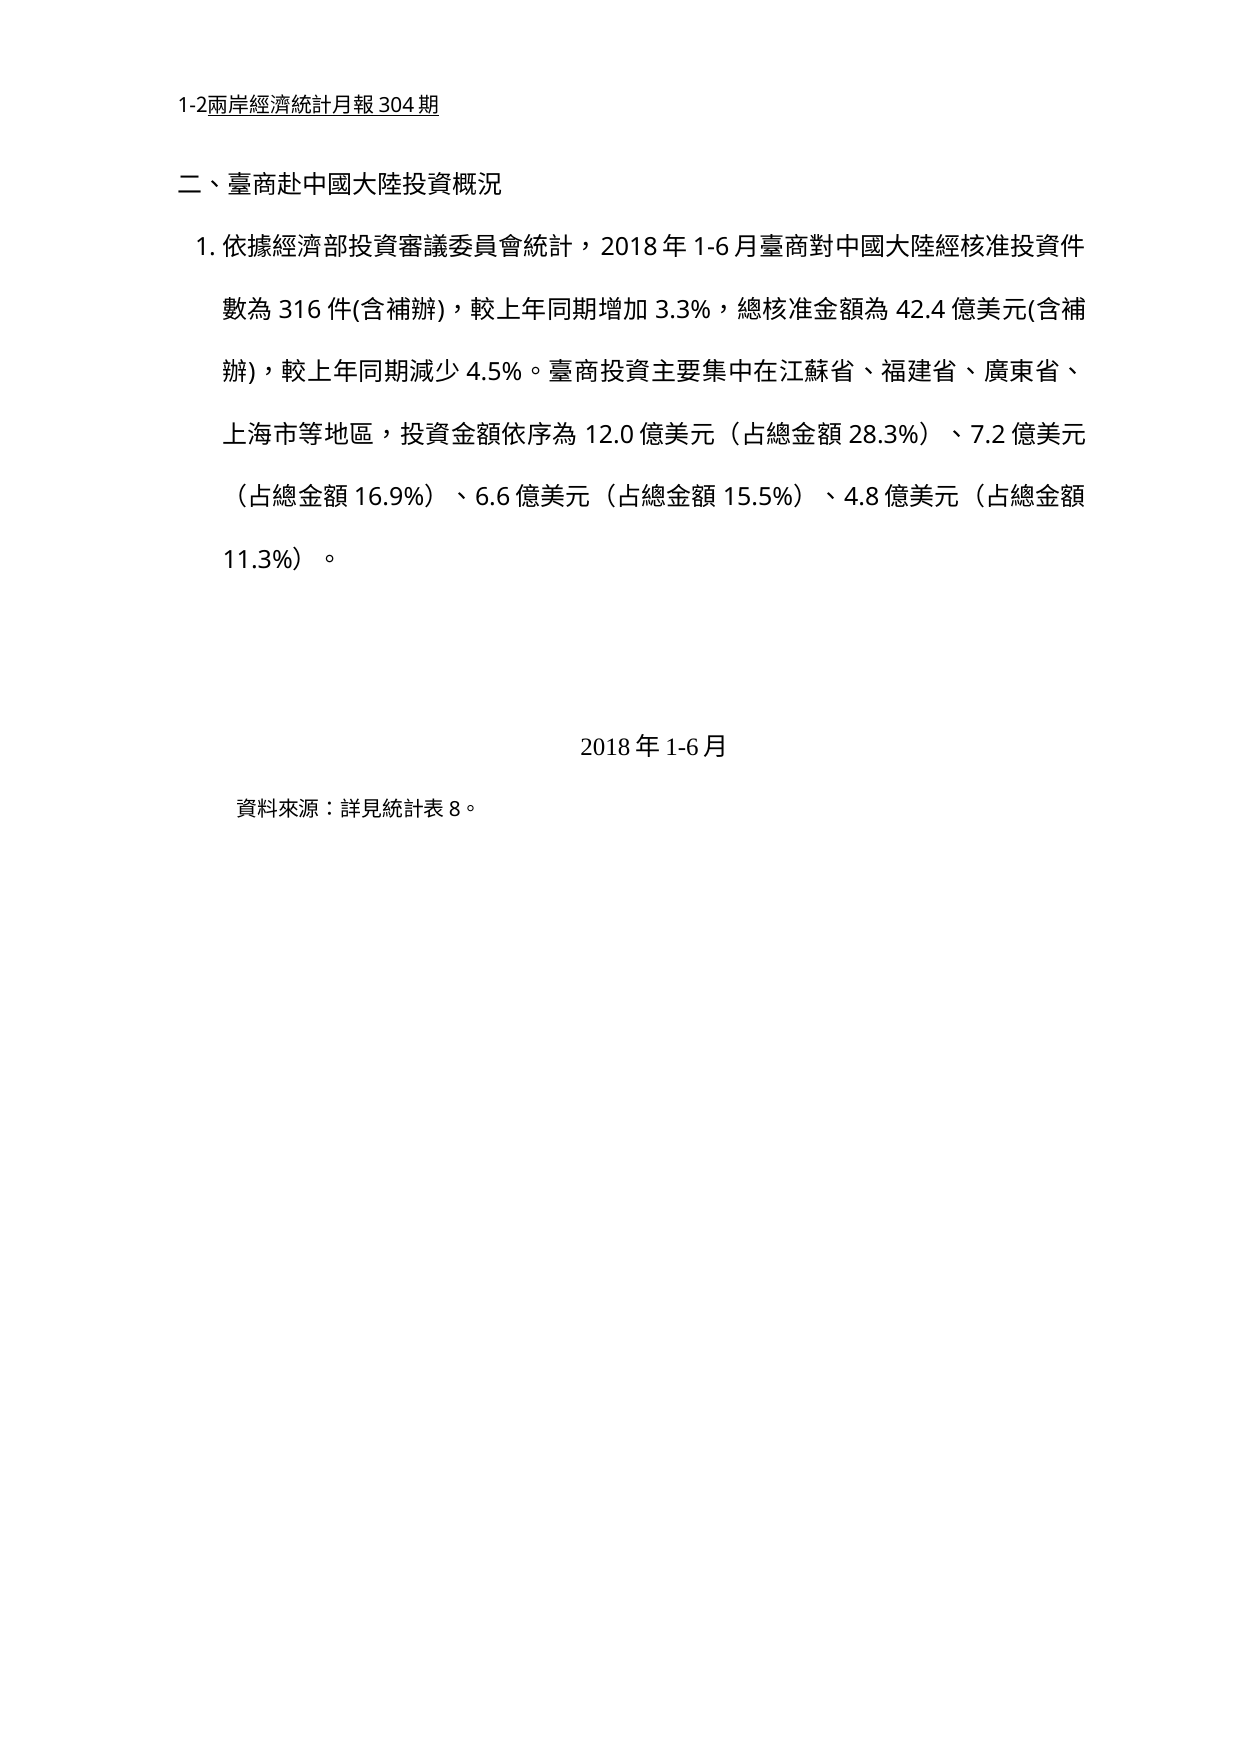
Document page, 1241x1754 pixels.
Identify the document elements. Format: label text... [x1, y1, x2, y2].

text 資料來源：詳見統計表8。 [177, 766, 1087, 828]
text 1. 依據經濟部投資審議委員會統計，2018年1-6月臺商對中國大陸經核准投資件數為316件(含補辦)，較上年同期增加3.3%，總核准金額為42.4億美元(含補辦)，較上年同期減少4.5%。臺商投資主要集中在江蘇省、福建省、廣東省、上海市等地區，投資金額依序為12.0億美元（占總金額28.3%）、7.2億美元（占總金額16.9%）、6.6億美元（占總金額15.5%）、4.8億美元（占總金額11.3%）。 [195, 203, 1087, 578]
text 2018年1-6月 [222, 703, 1087, 766]
text 二、臺商赴中國大陸投資概況 [177, 141, 1087, 203]
